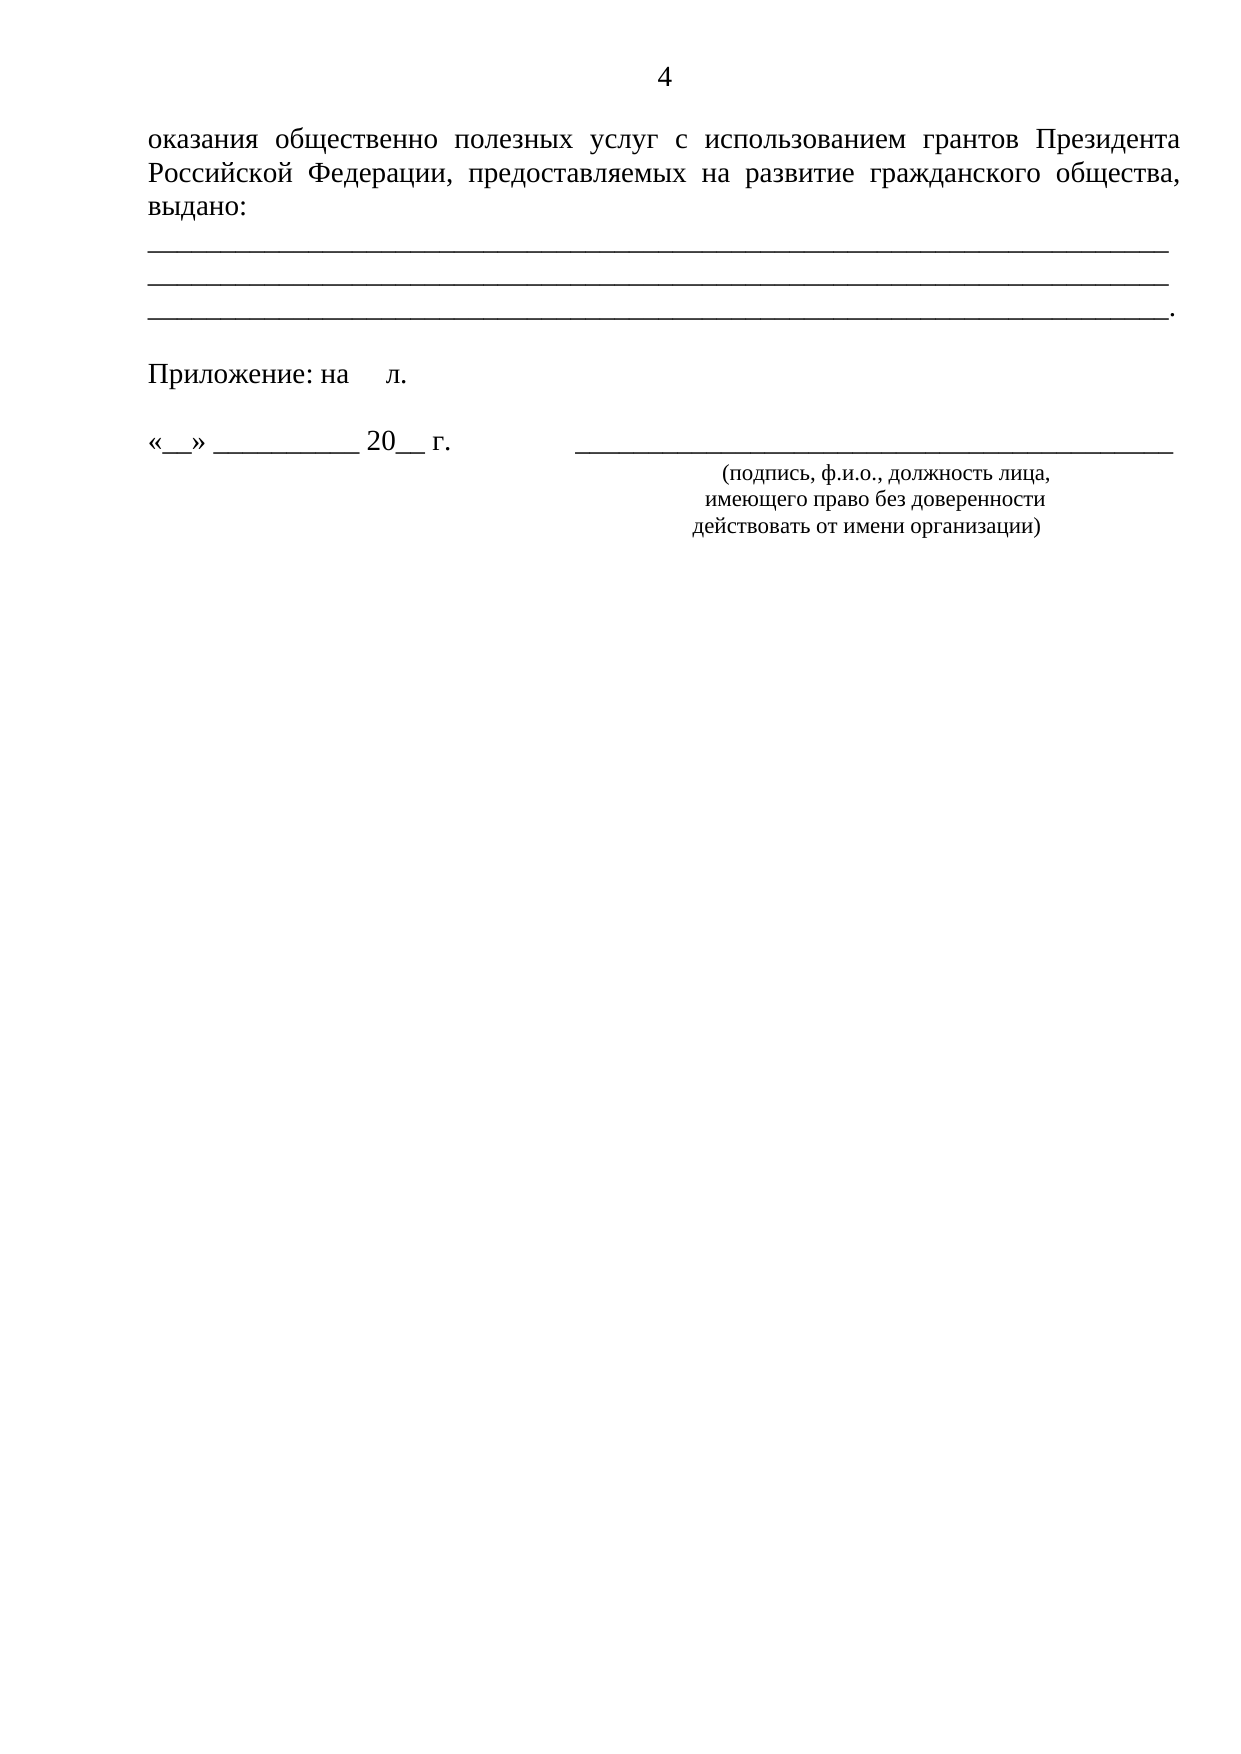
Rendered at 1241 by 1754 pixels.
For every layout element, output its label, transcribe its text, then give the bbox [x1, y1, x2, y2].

text имеющего право без доверенности [148, 486, 1181, 512]
text «__» __________ 20__ г. _________________________________________ [148, 423, 1181, 457]
text ______________________________________________________________________ [148, 256, 1181, 289]
text ______________________________________________________________________. [148, 289, 1181, 323]
text (подпись, ф.и.о., должность лица, [148, 457, 1181, 486]
text Приложение: на л. [148, 356, 1181, 390]
text оказания общественно полезных услуг с использованием грантов Президента Российской Федерации, предоставляемых на развитие гражданского общества, выдано: [148, 121, 1181, 222]
text ______________________________________________________________________ [148, 222, 1181, 256]
text действовать от имени организации) [148, 512, 1181, 538]
